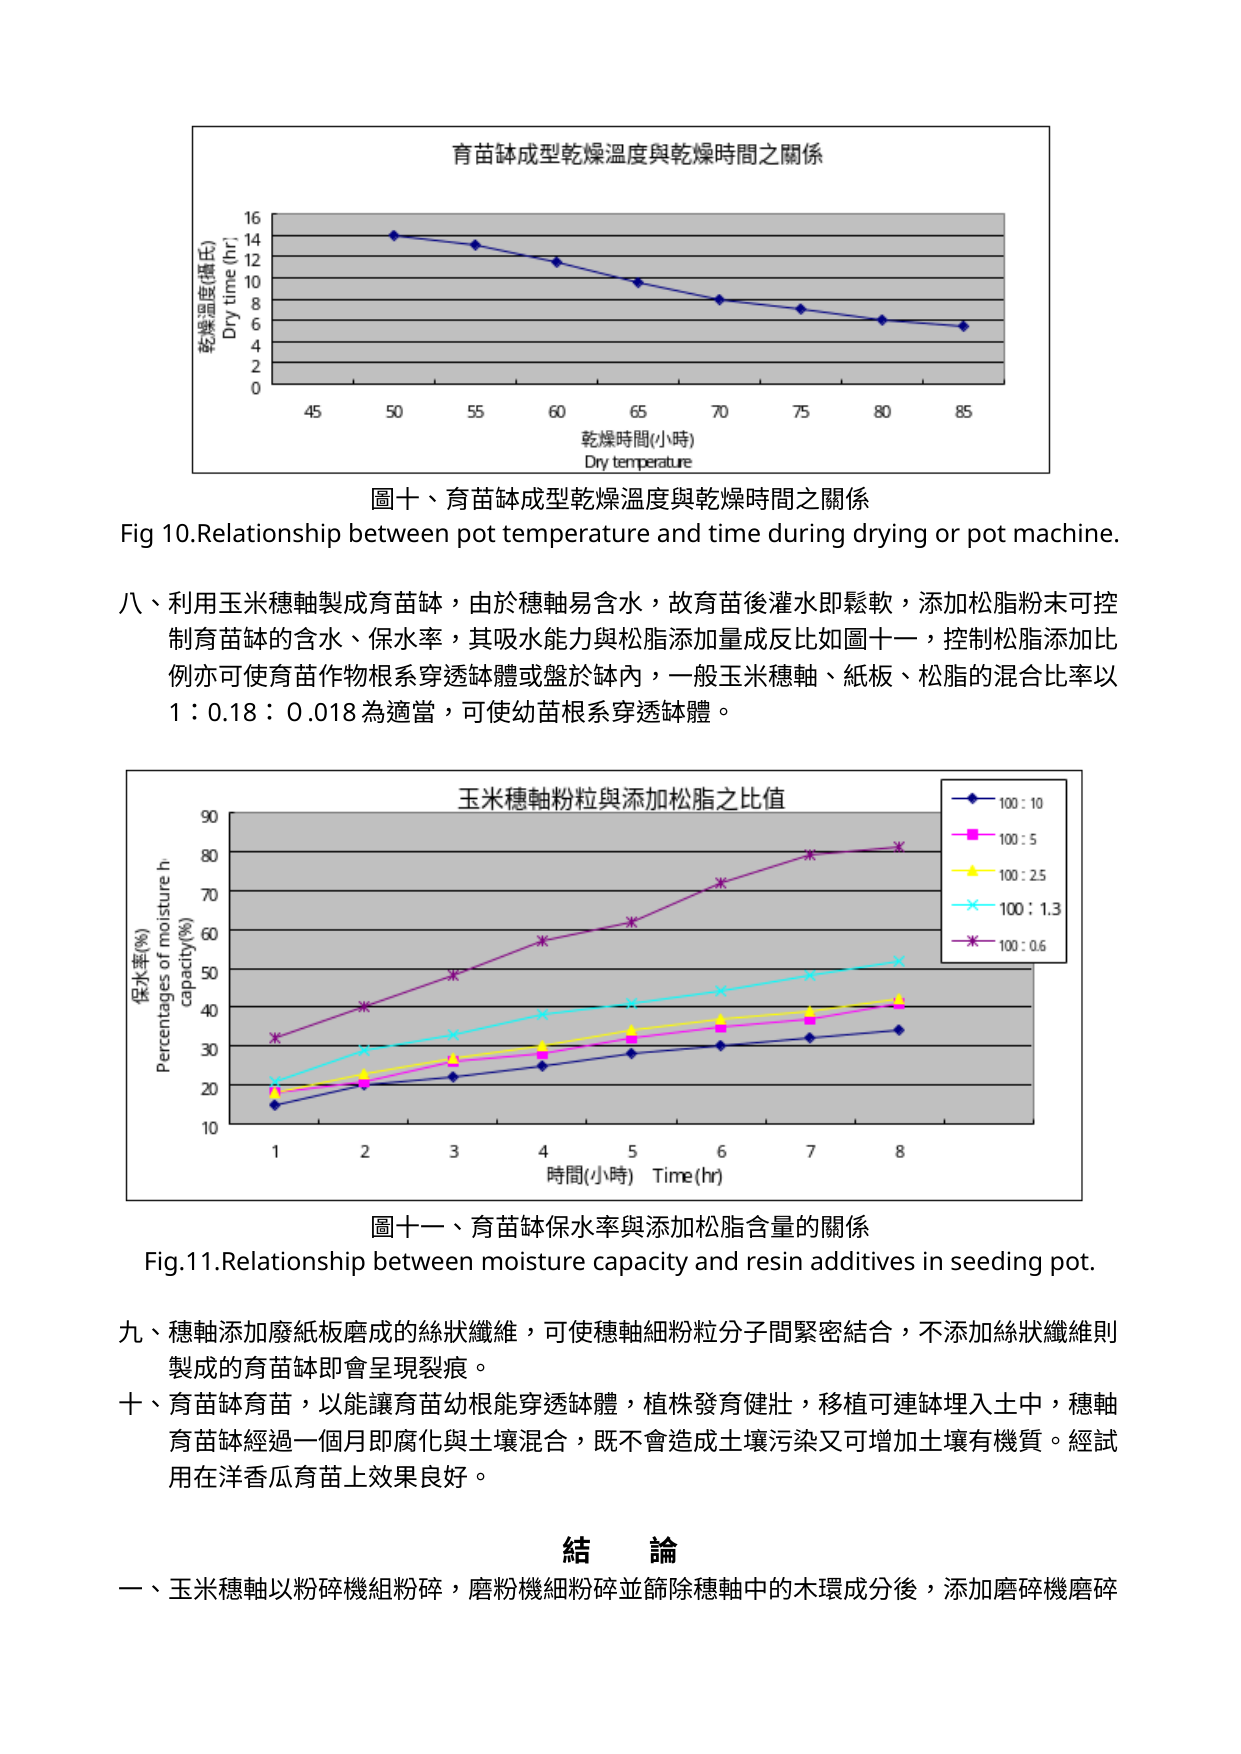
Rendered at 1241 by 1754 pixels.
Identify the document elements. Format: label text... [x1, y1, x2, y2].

text 八、利用玉米穗軸製成育苗缽，由於穗軸易含水，故育苗後灌水即鬆軟，添加松脂粉末可控制育苗缽的含水、保水率，其吸水能力與松脂添加量成反比如圖十一，控制松脂添加比例亦可使育苗作物根系穿透缽體或盤於缽內，一般玉米穗軸、紙板、松脂的混合比率以1：0.18：０.018為適當，可使幼苗根系穿透缽體。 [118, 583, 1122, 728]
text 一、玉米穗軸以粉碎機組粉碎，磨粉機細粉碎並篩除穗軸中的木環成分後，添加磨碎機磨碎 [118, 1570, 1122, 1606]
text Fig.11.Relationship between moisture capacity and resin additives in seeding pot. [118, 1244, 1122, 1278]
text 結 論 [118, 1527, 1122, 1570]
text 圖十、育苗缽成型乾燥溫度與乾燥時間之關係 [118, 479, 1122, 515]
text 十、育苗缽育苗，以能讓育苗幼根能穿透缽體，植株發育健壯，移植可連缽埋入土中，穗軸育苗缽經過一個月即腐化與土壤混合，既不會造成土壤污染又可增加土壤有機質。經試用在洋香瓜育苗上效果良好。 [118, 1385, 1122, 1493]
text Fig 10.Relationship between pot temperature and time during drying or pot machine. [118, 515, 1122, 549]
text 圖十一、育苗缽保水率與添加松脂含量的關係 [118, 1208, 1122, 1244]
text 九、穗軸添加廢紙板磨成的絲狀纖維，可使穗軸細粉粒分子間緊密結合，不添加絲狀纖維則製成的育苗缽即會呈現裂痕。 [118, 1312, 1122, 1385]
